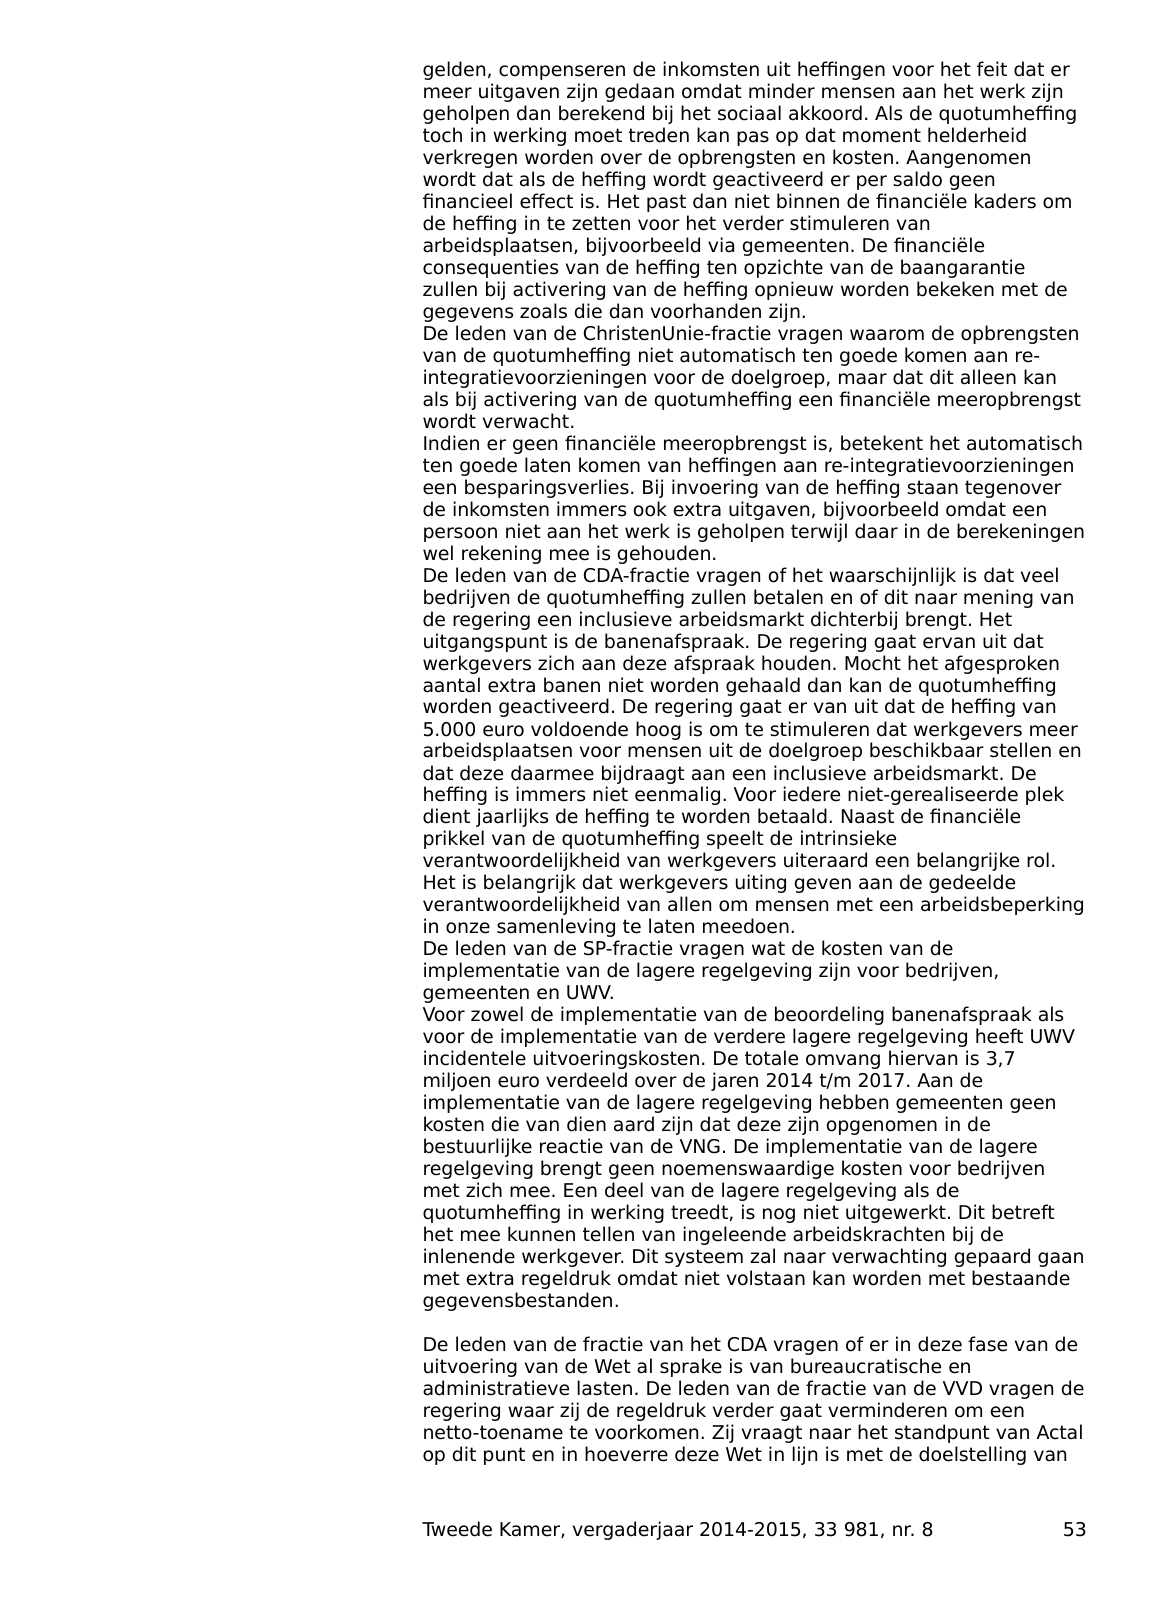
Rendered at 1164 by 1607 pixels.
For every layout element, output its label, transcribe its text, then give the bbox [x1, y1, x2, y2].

text De leden van de fractie van het CDA vragen of er in deze fase van de uitvoering van de Wet al sprake is van bureaucratische en administratieve lasten. De leden van de fractie van de VVD vragen de regering waar zij de regeldruk verder gaat verminderen om een netto-toename te voorkomen. Zij vraagt naar het standpunt van Actal op dit punt en in hoeverre deze Wet in lijn is met de doelstelling van [422, 1334, 1087, 1466]
text gelden, compenseren de inkomsten uit heffingen voor het feit dat er meer uitgaven zijn gedaan omdat minder mensen aan het werk zijn geholpen dan berekend bij het sociaal akkoord. Als de quotumheffing toch in werking moet treden kan pas op dat moment helderheid verkregen worden over de opbrengsten en kosten. Aangenomen wordt dat als de heffing wordt geactiveerd er per saldo geen financieel effect is. Het past dan niet binnen de financiële kaders om de heffing in te zetten voor het verder stimuleren van arbeidsplaatsen, bijvoorbeeld via gemeenten. De financiële consequenties van de heffing ten opzichte van de baangarantie zullen bij activering van de heffing opnieuw worden bekeken met de gegevens zoals die dan voorhanden zijn. [422, 59, 1087, 323]
text De leden van de ChristenUnie-fractie vragen waarom de opbrengsten van de quotumheffing niet automatisch ten goede komen aan re-integratievoorzieningen voor de doelgroep, maar dat dit alleen kan als bij activering van de quotumheffing een financiële meeropbrengst wordt verwacht. [422, 323, 1087, 433]
text Indien er geen financiële meeropbrengst is, betekent het automatisch ten goede laten komen van heffingen aan re-integratievoorzieningen een besparingsverlies. Bij invoering van de heffing staan tegenover de inkomsten immers ook extra uitgaven, bijvoorbeeld omdat een persoon niet aan het werk is geholpen terwijl daar in de berekeningen wel rekening mee is gehouden. [422, 433, 1087, 564]
text De leden van de CDA-fractie vragen of het waarschijnlijk is dat veel bedrijven de quotumheffing zullen betalen en of dit naar mening van de regering een inclusieve arbeidsmarkt dichterbij brengt. Het uitgangspunt is de banenafspraak. De regering gaat ervan uit dat werkgevers zich aan deze afspraak houden. Mocht het afgesproken aantal extra banen niet worden gehaald dan kan de quotumheffing worden geactiveerd. De regering gaat er van uit dat de heffing van 5.000 euro voldoende hoog is om te stimuleren dat werkgevers meer arbeidsplaatsen voor mensen uit de doelgroep beschikbaar stellen en dat deze daarmee bijdraagt aan een inclusieve arbeidsmarkt. De heffing is immers niet eenmalig. Voor iedere niet-gerealiseerde plek dient jaarlijks de heffing te worden betaald. Naast de financiële prikkel van de quotumheffing speelt de intrinsieke verantwoordelijkheid van werkgevers uiteraard een belangrijke rol. Het is belangrijk dat werkgevers uiting geven aan de gedeelde verantwoordelijkheid van allen om mensen met een arbeidsbeperking in onze samenleving te laten meedoen. [422, 564, 1087, 938]
text De leden van de SP-fractie vragen wat de kosten van de implementatie van de lagere regelgeving zijn voor bedrijven, gemeenten en UWV. [422, 938, 1087, 1004]
text Voor zowel de implementatie van de beoordeling banenafspraak als voor de implementatie van de verdere lagere regelgeving heeft UWV incidentele uitvoeringskosten. De totale omvang hiervan is 3,7 miljoen euro verdeeld over de jaren 2014 t/m 2017. Aan de implementatie van de lagere regelgeving hebben gemeenten geen kosten die van dien aard zijn dat deze zijn opgenomen in de bestuurlijke reactie van de VNG. De implementatie van de lagere regelgeving brengt geen noemenswaardige kosten voor bedrijven met zich mee. Een deel van de lagere regelgeving als de quotumheffing in werking treedt, is nog niet uitgewerkt. Dit betreft het mee kunnen tellen van ingeleende arbeidskrachten bij de inlenende werkgever. Dit systeem zal naar verwachting gepaard gaan met extra regeldruk omdat niet volstaan kan worden met bestaande gegevensbestanden. [422, 1004, 1087, 1312]
